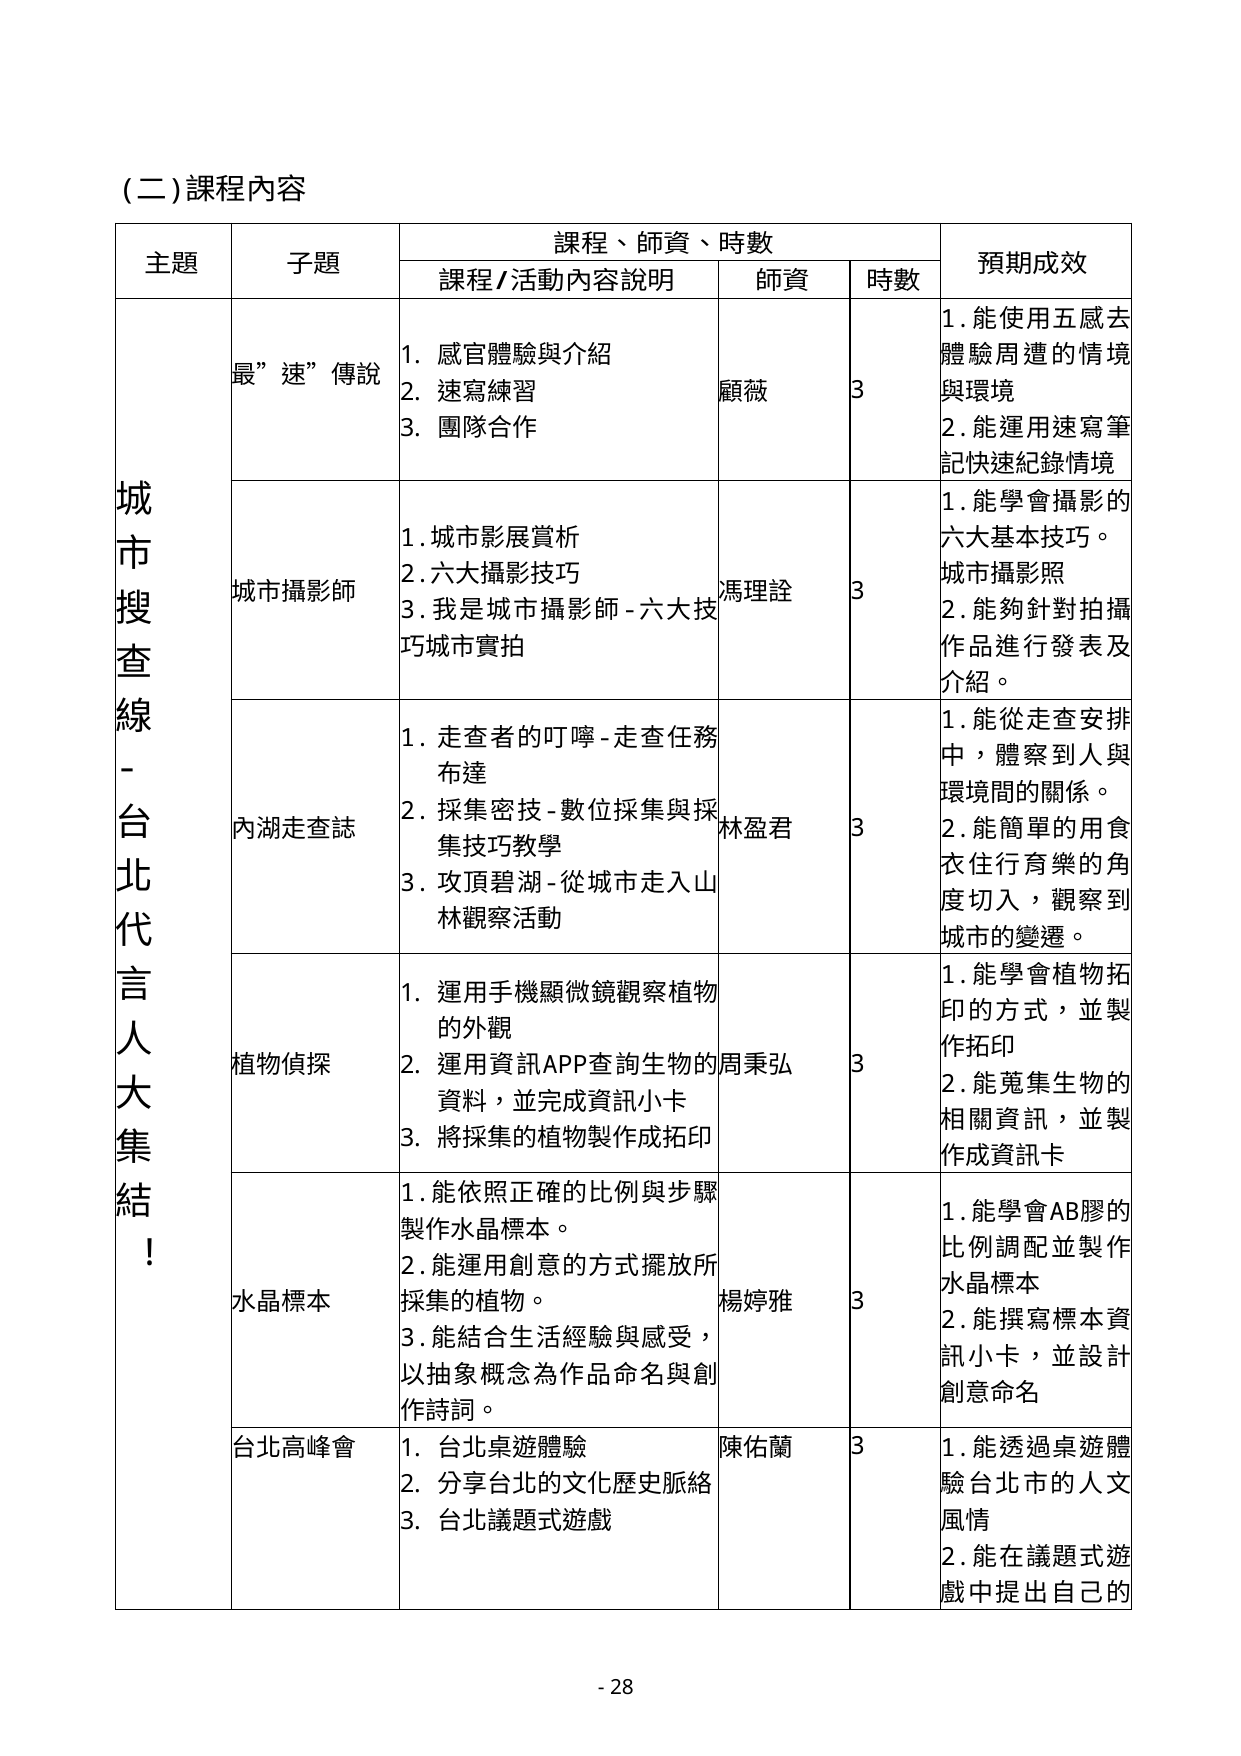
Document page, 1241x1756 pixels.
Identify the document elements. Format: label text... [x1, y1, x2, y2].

table_cell 馮理詮 [719, 481, 849, 698]
table_cell 城 市 搜 查 線 - 台 北 代 言 人 大 集 結 ! [116, 299, 231, 1609]
table_cell 3 [851, 299, 940, 480]
table_cell 走查者的叮嚀-走查任務布達 採集密技-數位採集與採集技巧教學 攻頂碧湖-從城市走入山林觀察活動 [400, 700, 718, 953]
table_cell 城市攝影師 [232, 481, 399, 698]
table_cell 3 [851, 700, 940, 953]
table_cell 課程/活動內容說明 [400, 261, 718, 298]
table_cell 時數 [851, 261, 940, 298]
table_cell 顧薇 [719, 299, 849, 480]
table_cell 1.能使用五感去體驗周遭的情境與環境 2.能運用速寫筆記快速紀錄情境 [941, 299, 1131, 480]
table_cell 台北桌遊體驗 分享台北的文化歷史脈絡 台北議題式遊戲 [400, 1428, 718, 1609]
table_cell 最”速”傳說 [232, 299, 399, 480]
table_cell 林盈君 [719, 700, 849, 953]
table_cell 1.能依照正確的比例與步驟製作水晶標本。 2.能運用創意的方式擺放所採集的植物。 3.能結合生活經驗與感受，以抽象概念為作品命名與創作詩詞。 [400, 1173, 718, 1427]
table_cell 3 [851, 1173, 940, 1427]
table_cell 1.城市影展賞析 2.六大攝影技巧 3.我是城市攝影師-六大技巧城市實拍 [400, 481, 718, 698]
table_cell 3 [851, 1428, 940, 1609]
table_cell 感官體驗與介紹 速寫練習 團隊合作 [400, 299, 718, 480]
table_cell 水晶標本 [232, 1173, 399, 1427]
table_cell 1.能從走查安排中，體察到人與環境間的關係。 2.能簡單的用食衣住行育樂的角度切入，觀察到城市的變遷。 [941, 700, 1131, 953]
table_cell 陳佑蘭 [719, 1428, 849, 1609]
text (二)課程內容 [118, 166, 1143, 208]
table_cell 台北高峰會 [232, 1428, 399, 1609]
table_cell 師資 [719, 261, 849, 298]
table_cell 1.能學會植物拓印的方式，並製作拓印 2.能蒐集生物的相關資訊，並製作成資訊卡 [941, 954, 1131, 1172]
table_cell 運用手機顯微鏡觀察植物的外觀 運用資訊APP查詢生物的資料，並完成資訊小卡 將採集的植物製作成拓印 [400, 954, 718, 1172]
table_header 預期成效 [941, 224, 1131, 298]
table_cell 1.能學會攝影的六大基本技巧。 城市攝影照 2.能夠針對拍攝作品進行發表及介紹。 [941, 481, 1131, 698]
table_cell 3 [851, 481, 940, 698]
table_cell 1.能學會AB膠的比例調配並製作水晶標本 2.能撰寫標本資訊小卡，並設計創意命名 [941, 1173, 1131, 1427]
table_header 主題 [116, 224, 231, 298]
table_cell 內湖走查誌 [232, 700, 399, 953]
table_cell 植物偵探 [232, 954, 399, 1172]
table_cell 周秉弘 [719, 954, 849, 1172]
table_cell 1.能透過桌遊體驗台北市的人文風情 2.能在議題式遊戲中提出自己的 [941, 1428, 1131, 1609]
table_header 課程、師資、時數 [400, 224, 940, 260]
table_header 子題 [232, 224, 399, 298]
table_cell 3 [851, 954, 940, 1172]
table_cell 楊婷雅 [719, 1173, 849, 1427]
